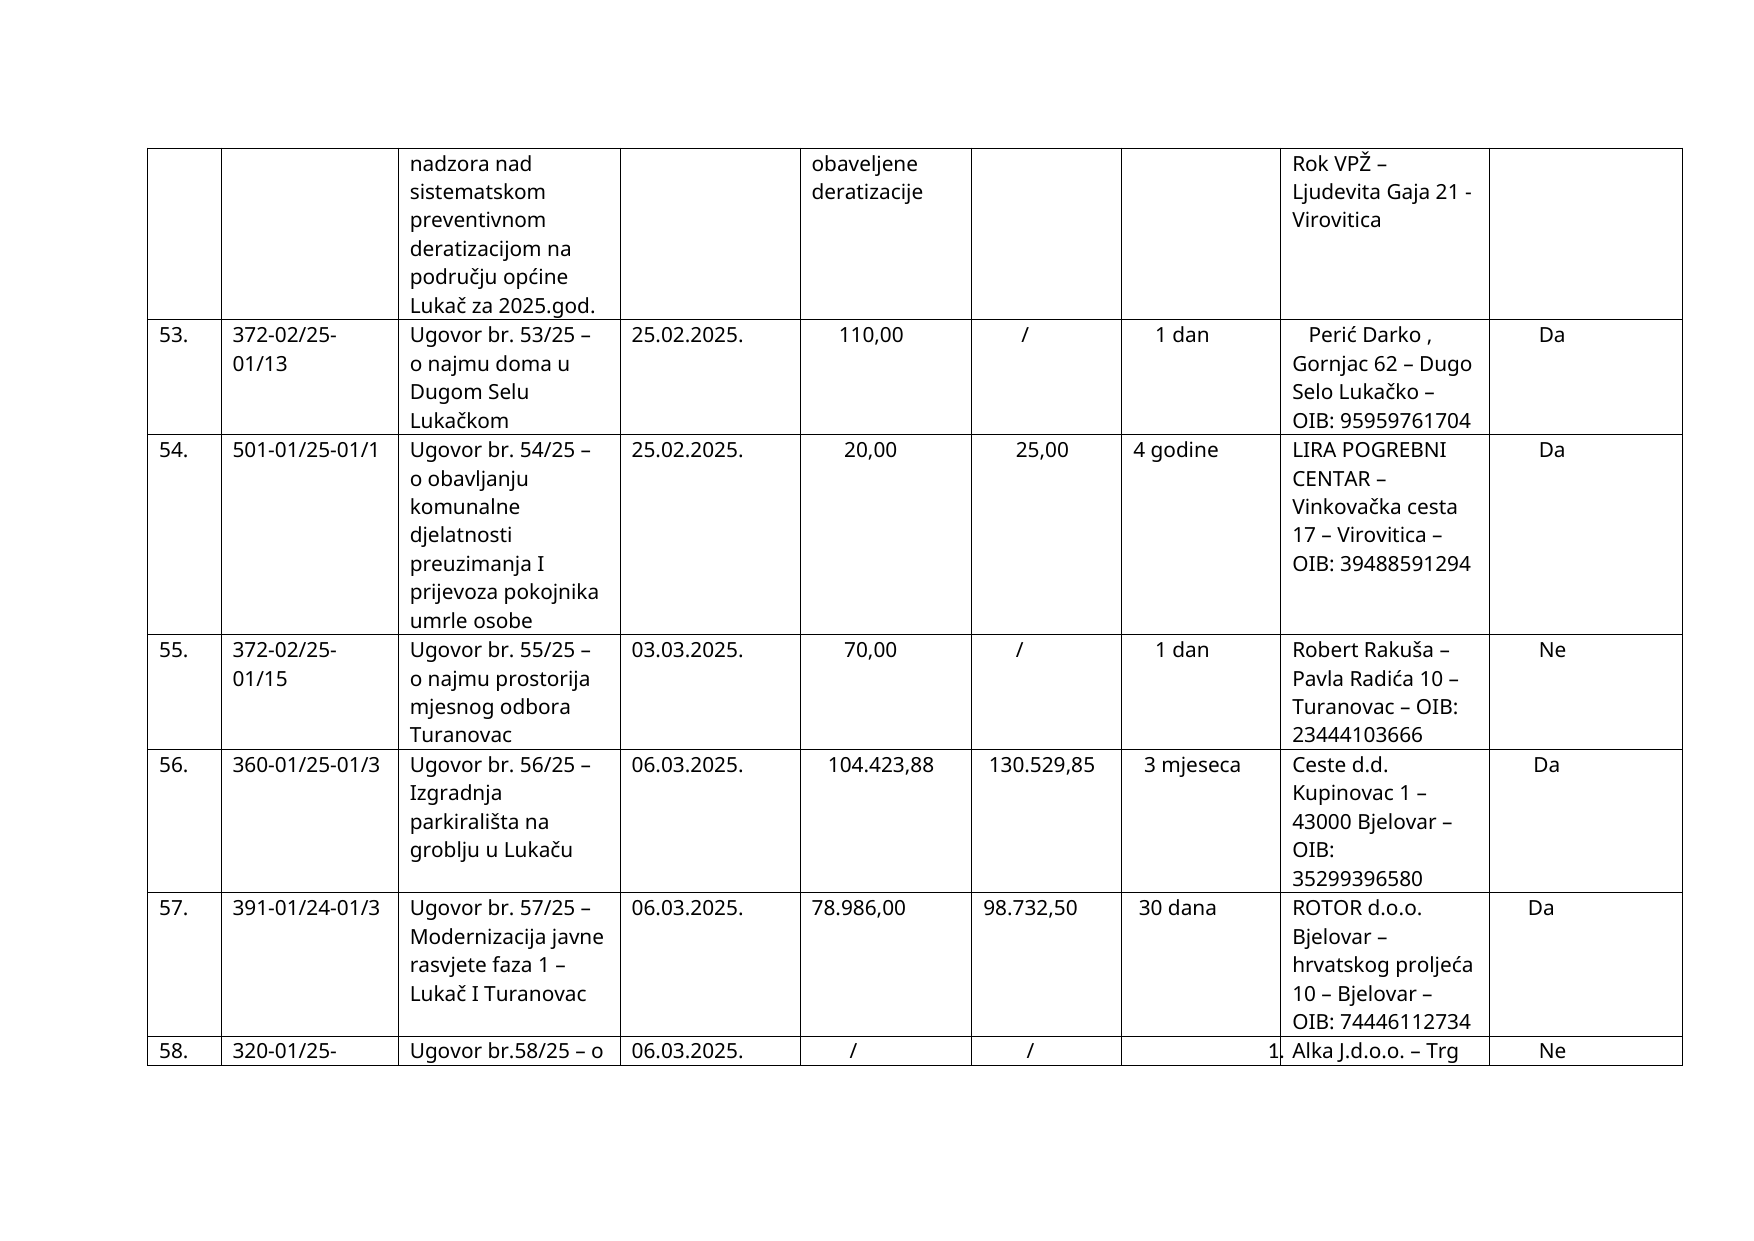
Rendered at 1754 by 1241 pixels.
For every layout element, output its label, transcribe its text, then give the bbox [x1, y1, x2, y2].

table_cell 1 dan [1122, 320, 1280, 434]
table_cell Alka J.d.o.o. – Trg Alojzija Stepinca 10 – Turanovac OIB: 95876502136 [1281, 1037, 1489, 1065]
table_cell 4 godine [1122, 435, 1280, 634]
table_cell Ne [1490, 635, 1682, 749]
table_cell Da [1490, 750, 1682, 892]
table_cell 320-01/25- [222, 1037, 398, 1065]
table_cell 360-01/25-01/3 [222, 750, 398, 892]
table_cell 55. [148, 635, 221, 749]
table_cell nadzora nad sistematskom preventivnom deratizacijom na području općine Lukač za 2025.god. [399, 149, 620, 319]
table_cell Ceste d.d. Kupinovac 1 – 43000 Bjelovar – OIB: 35299396580 [1281, 750, 1489, 892]
table_cell Ugovor br. 55/25 – o najmu prostorija mjesnog odbora Turanovac [399, 635, 620, 749]
table_cell Ugovor br. 53/25 – o najmu doma u Dugom Selu Lukačkom [399, 320, 620, 434]
table_cell Da [1490, 893, 1682, 1036]
table_cell Ugovor br. 54/25 – o obavljanju komunalne djelatnosti preuzimanja I prijevoza pokojnika umrle osobe [399, 435, 620, 634]
table_cell [972, 149, 1121, 319]
table_cell 20,00 [801, 435, 971, 634]
table_cell / [801, 1037, 971, 1065]
table_cell 130.529,85 [972, 750, 1121, 892]
table_cell 372-02/25-01/13 [222, 320, 398, 434]
table_cell Rok VPŽ – Ljudevita Gaja 21 - Virovitica [1281, 149, 1489, 319]
table_cell 25,00 [972, 435, 1121, 634]
table_cell / [972, 635, 1121, 749]
table_cell 30 dana [1122, 893, 1280, 1036]
table_cell 58. [148, 1037, 221, 1065]
table_cell 372-02/25-01/15 [222, 635, 398, 749]
table_cell Ugovor br. 57/25 – Modernizacija javne rasvjete faza 1 – Lukač I Turanovac [399, 893, 620, 1036]
table_cell 78.986,00 [801, 893, 971, 1036]
table_cell 56. [148, 750, 221, 892]
table_cell / [972, 320, 1121, 434]
table_cell 501-01/25-01/1 [222, 435, 398, 634]
table_cell Ne [1490, 1037, 1682, 1065]
table_cell [222, 149, 398, 319]
table_cell 110,00 [801, 320, 971, 434]
table_cell [621, 149, 800, 319]
table_cell 53. [148, 320, 221, 434]
table_cell 1/// [1122, 1037, 1280, 1065]
table_cell 25.02.2025. [621, 320, 800, 434]
table_cell Da [1490, 435, 1682, 634]
table_cell 70,00 [801, 635, 971, 749]
table_cell Perić Darko , Gornjac 62 – Dugo Selo Lukačko – OIB: 95959761704 [1281, 320, 1489, 434]
table_cell Ugovor br.58/25 – o [399, 1037, 620, 1065]
table_cell [1122, 149, 1280, 319]
table_cell 03.03.2025. [621, 635, 800, 749]
table_cell 54. [148, 435, 221, 634]
table_cell 104.423,88 [801, 750, 971, 892]
table_cell 06.03.2025. [621, 750, 800, 892]
table_cell 391-01/24-01/3 [222, 893, 398, 1036]
table_cell obaveljene deratizacije [801, 149, 971, 319]
table_cell 06.03.2025. [621, 1037, 800, 1065]
table_cell 98.732,50 [972, 893, 1121, 1036]
table_cell 25.02.2025. [621, 435, 800, 634]
table_cell [1490, 149, 1682, 319]
table_cell Ugovor br. 56/25 – Izgradnja parkirališta na groblju u Lukaču [399, 750, 620, 892]
table_cell ROTOR d.o.o. Bjelovar – hrvatskog proljeća 10 – Bjelovar – OIB: 74446112734 [1281, 893, 1489, 1036]
table_cell 57. [148, 893, 221, 1036]
table_cell / [972, 1037, 1121, 1065]
table_cell [148, 149, 221, 319]
table_cell 06.03.2025. [621, 893, 800, 1036]
table_cell LIRA POGREBNI CENTAR – Vinkovačka cesta 17 – Virovitica – OIB: 39488591294 [1281, 435, 1489, 634]
table_cell Robert Rakuša – Pavla Radića 10 – Turanovac – OIB: 23444103666 [1281, 635, 1489, 749]
table_cell 3 mjeseca [1122, 750, 1280, 892]
table_cell 1 dan [1122, 635, 1280, 749]
table_cell Da [1490, 320, 1682, 434]
